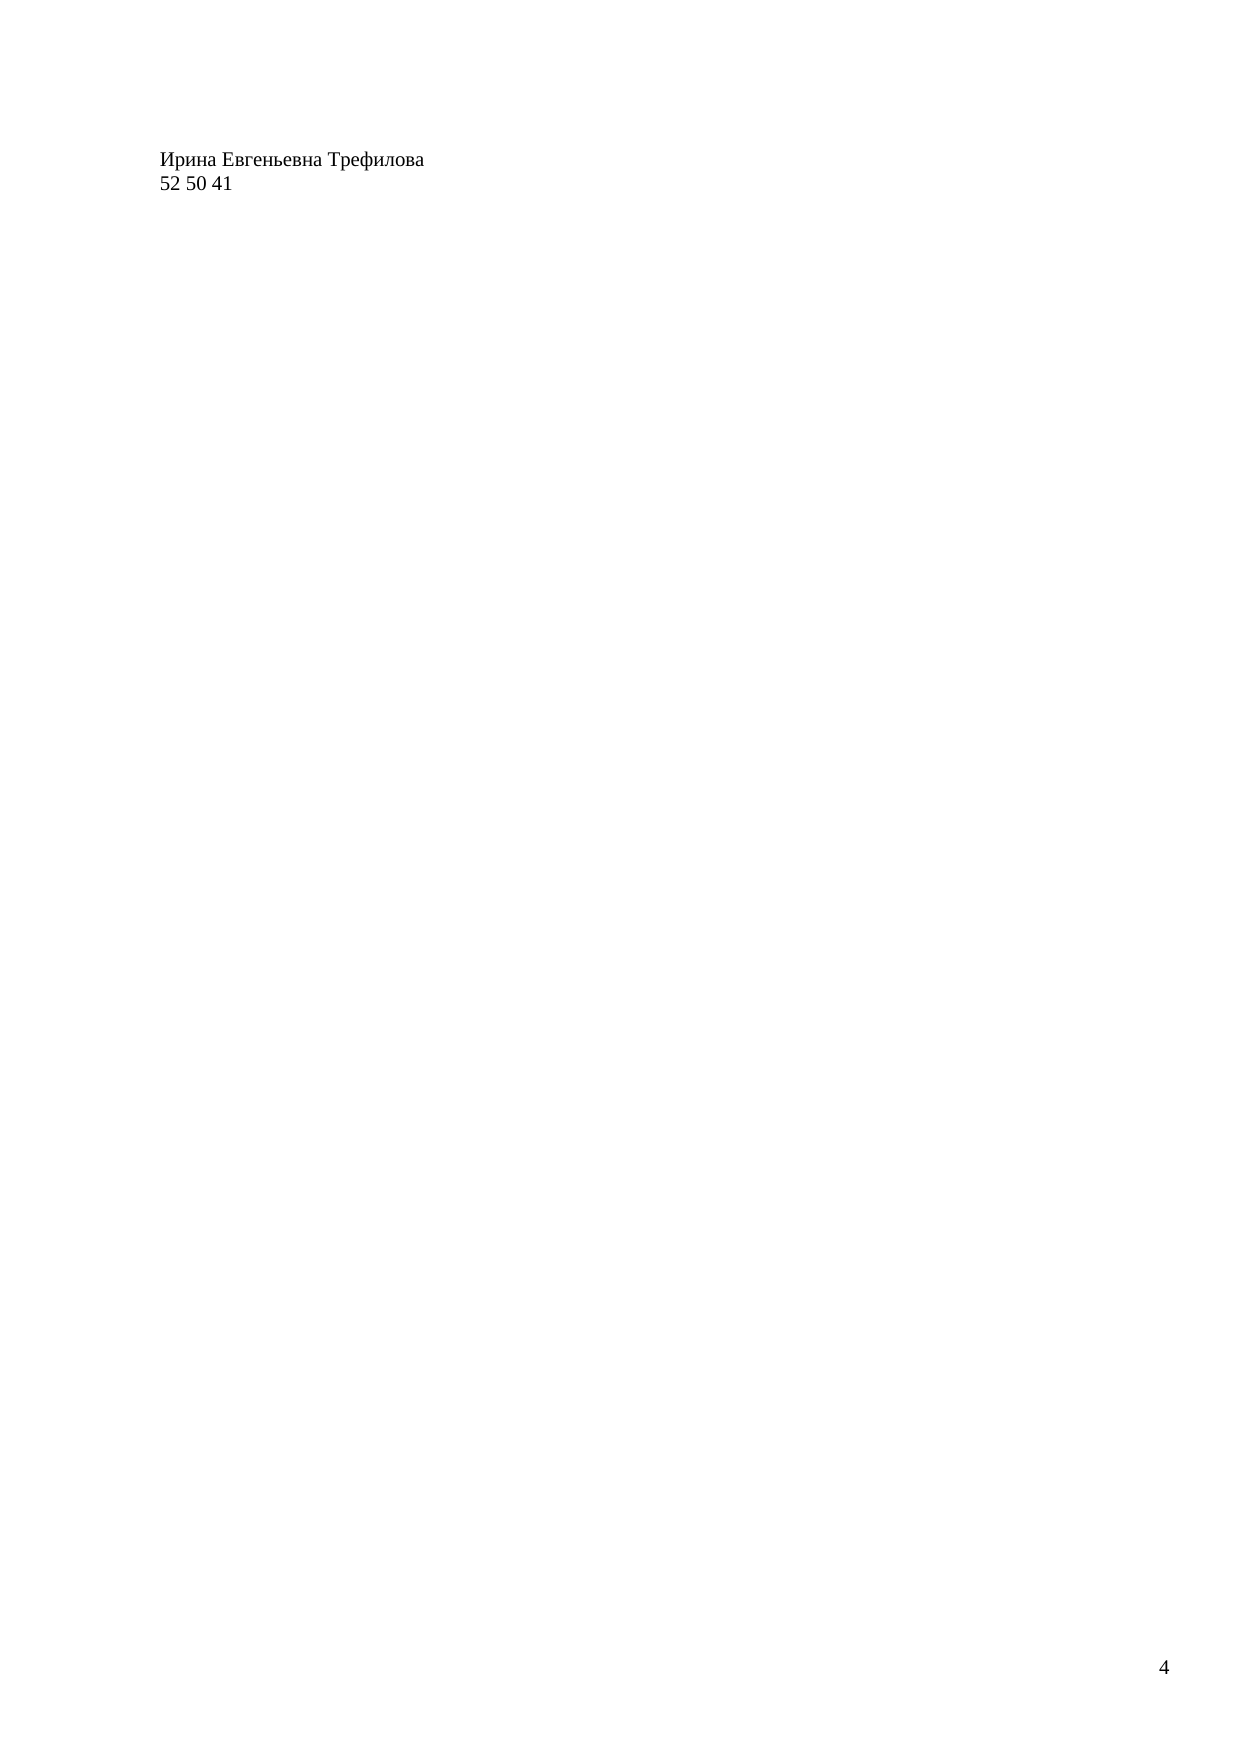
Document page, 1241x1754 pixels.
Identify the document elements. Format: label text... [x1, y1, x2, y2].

text 52 50 41 [159, 171, 1169, 195]
text Ирина Евгеньевна Трефилова [159, 147, 1169, 171]
